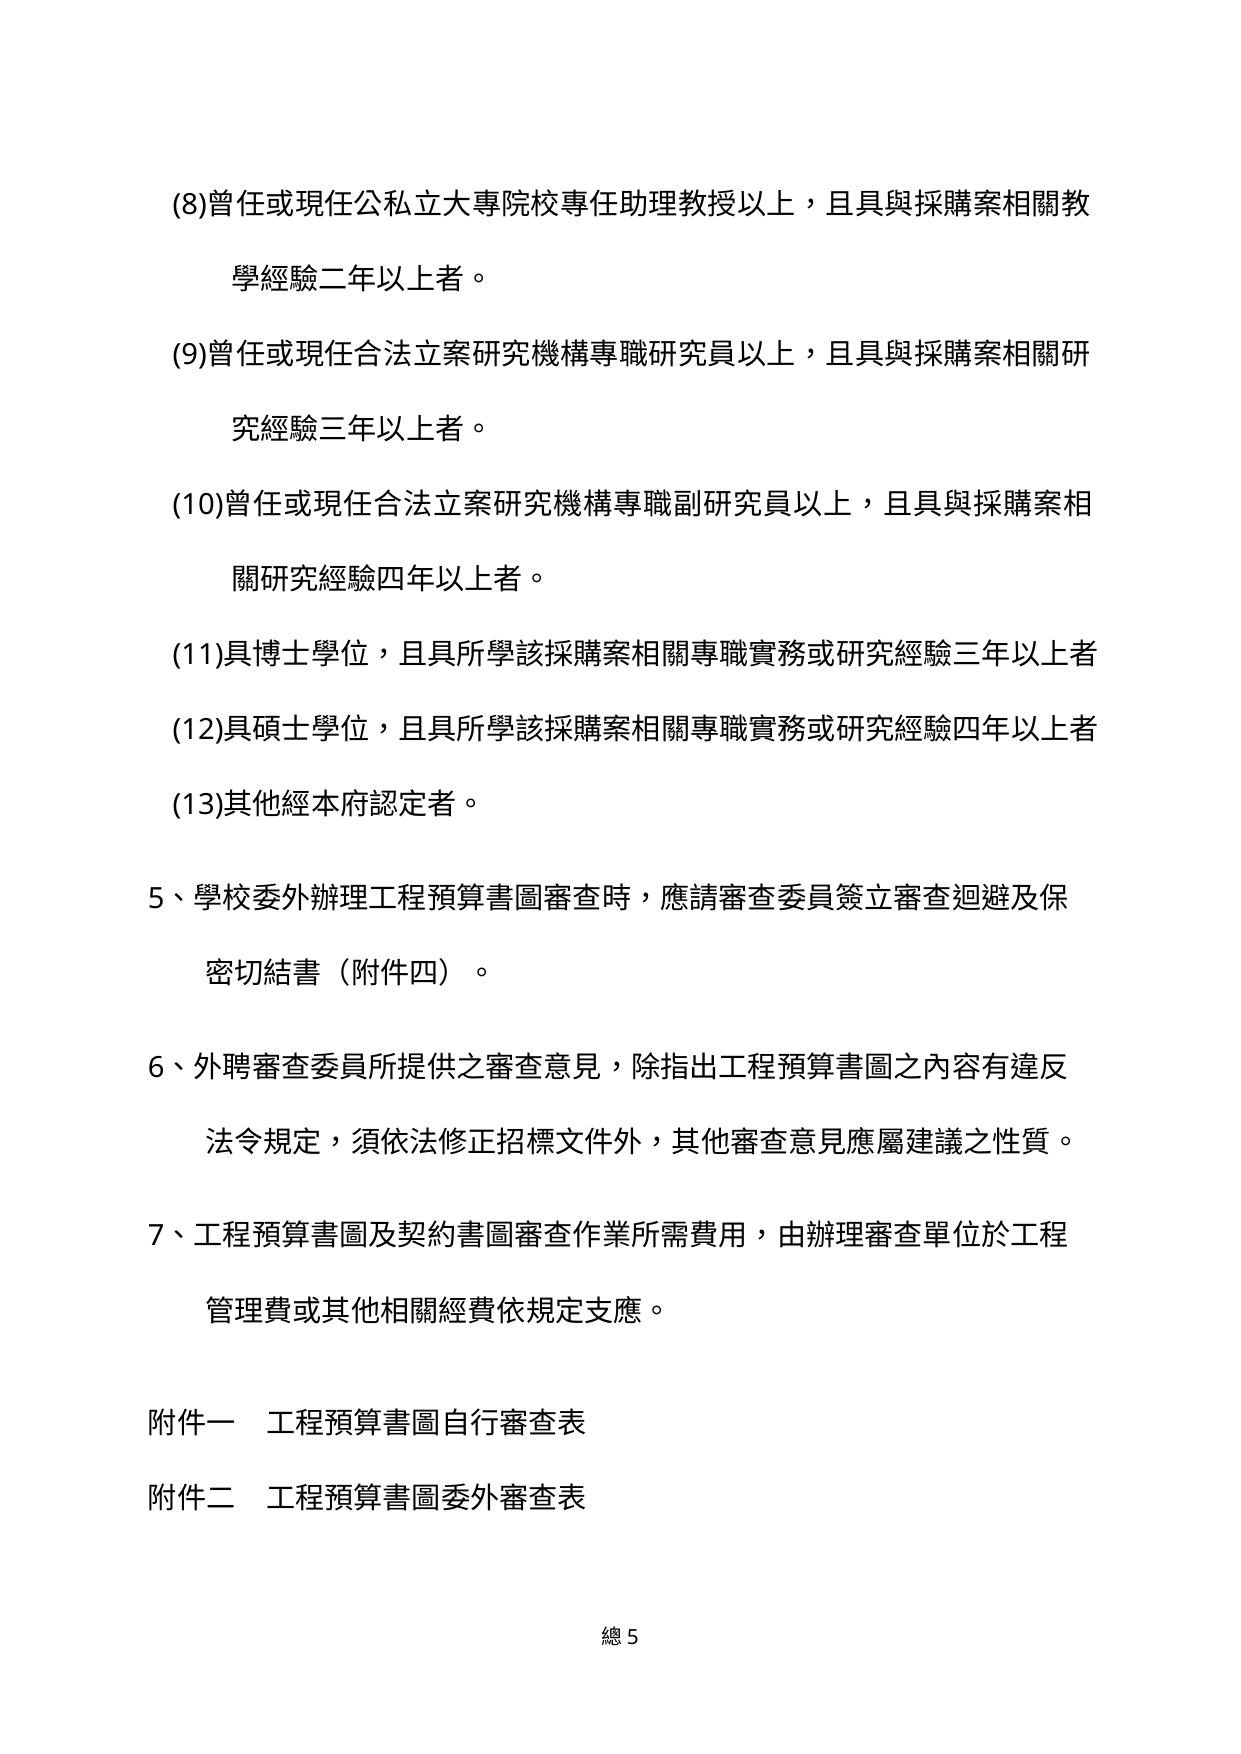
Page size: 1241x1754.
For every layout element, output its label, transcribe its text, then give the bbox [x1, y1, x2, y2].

list 具碩士學位，且具所學該採購案相關專職實務或研究經驗四年以上者。 [172, 689, 1092, 764]
text 附件二 工程預算書圖委外審查表 [148, 1458, 1092, 1533]
list 學校委外辦理工程預算書圖審查時，應請審查委員簽立審查迴避及保密切結書（附件四）。 [148, 858, 1092, 1008]
list 曾任或現任合法立案研究機構專職副研究員以上，且具與採購案相關研究經驗四年以上者。 [172, 464, 1092, 614]
list 其他經本府認定者。 [172, 764, 1092, 839]
list 具博士學位，且具所學該採購案相關專職實務或研究經驗三年以上者。 [172, 614, 1092, 689]
text 附件一 工程預算書圖自行審查表 [148, 1383, 1092, 1458]
list 曾任或現任合法立案研究機構專職研究員以上，且具與採購案相關研究經驗三年以上者。 [172, 314, 1092, 464]
list 曾任或現任公私立大專院校專任助理教授以上，且具與採購案相關教學經驗二年以上者。 [172, 164, 1092, 314]
list 外聘審查委員所提供之審查意見，除指出工程預算書圖之內容有違反法令規定，須依法修正招標文件外，其他審查意見應屬建議之性質。 [148, 1027, 1092, 1177]
list 工程預算書圖及契約書圖審查作業所需費用，由辦理審查單位於工程管理費或其他相關經費依規定支應。 [148, 1196, 1092, 1346]
